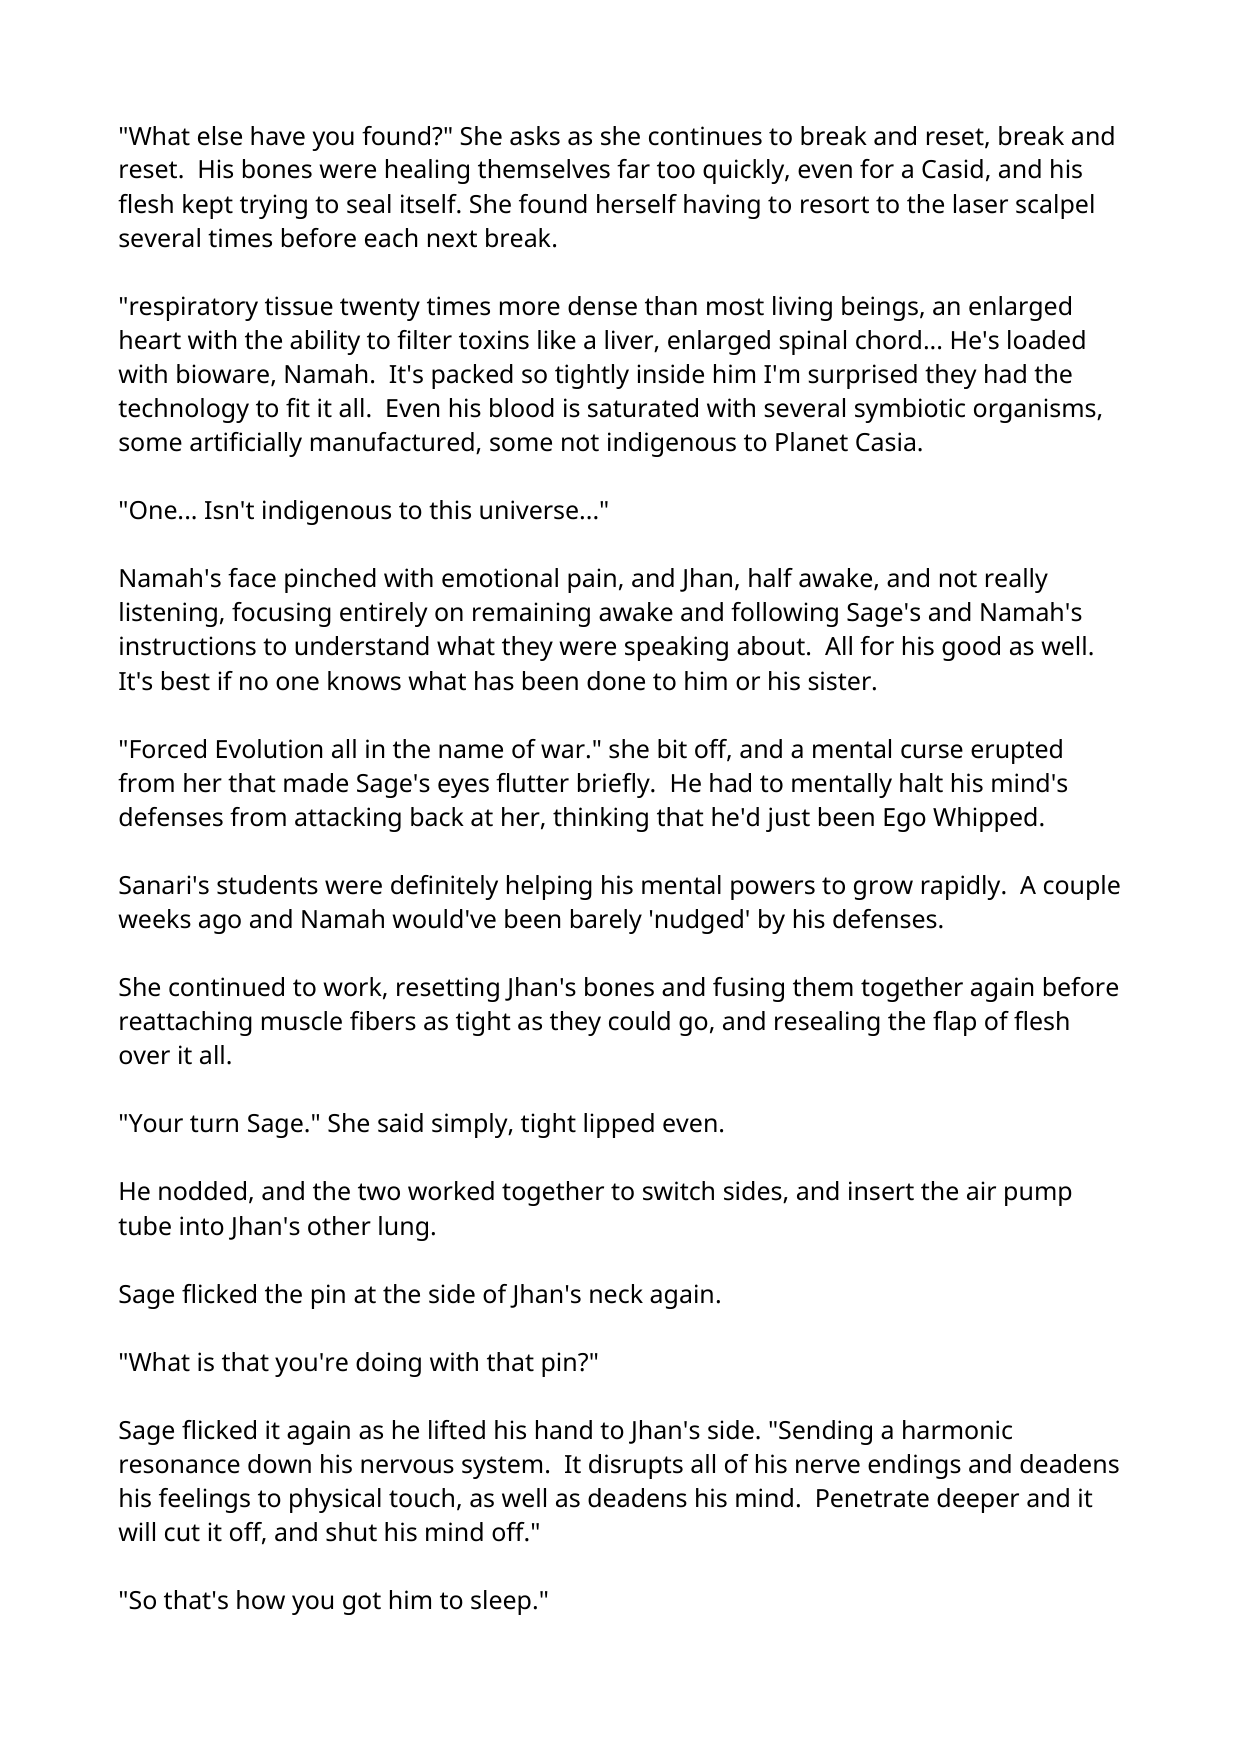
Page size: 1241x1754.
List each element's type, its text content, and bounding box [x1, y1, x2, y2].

text "Your turn Sage." She said simply, tight lipped even. [118, 1106, 1122, 1140]
text He nodded, and the two worked together to switch sides, and insert the air pump tube into Jhan's other lung. [118, 1174, 1122, 1242]
text "So that's how you got him to sleep." [118, 1583, 1122, 1617]
text "Forced Evolution all in the name of war." she bit off, and a mental curse erupted from her that made Sage's eyes flutter briefly. He had to mentally halt his mind's defenses from attacking back at her, thinking that he'd just been Ego Whipped. [118, 731, 1122, 833]
text Sage flicked it again as he lifted his hand to Jhan's side. "Sending a harmonic resonance down his nervous system. It disrupts all of his nerve endings and deadens his feelings to physical touch, as well as deadens his mind. Penetrate deeper and it will cut it off, and shut his mind off." [118, 1412, 1122, 1549]
text "What else have you found?" She asks as she continues to break and reset, break and reset. His bones were healing themselves far too quickly, even for a Casid, and his flesh kept trying to seal itself. She found herself having to resort to the laser scalpel several times before each next break. [118, 118, 1122, 254]
text Sage flicked the pin at the side of Jhan's neck again. [118, 1276, 1122, 1310]
text "One... Isn't indigenous to this universe..." [118, 493, 1122, 527]
text Sanari's students were definitely helping his mental powers to grow rapidly. A couple weeks ago and Namah would've been barely 'nudged' by his defenses. [118, 867, 1122, 936]
text Namah's face pinched with emotional pain, and Jhan, half awake, and not really listening, focusing entirely on remaining awake and following Sage's and Namah's instructions to understand what they were speaking about. All for his good as well. It's best if no one knows what has been done to him or his sister. [118, 561, 1122, 697]
text "respiratory tissue twenty times more dense than most living beings, an enlarged heart with the ability to filter toxins like a liver, enlarged spinal chord... He's loaded with bioware, Namah. It's packed so tightly inside him I'm surprised they had the technology to fit it all. Even his blood is saturated with several symbiotic organisms, some artificially manufactured, some not indigenous to Planet Casia. [118, 288, 1122, 459]
text She continued to work, resetting Jhan's bones and fusing them together again before reattaching muscle fibers as tight as they could go, and resealing the flap of flesh over it all. [118, 970, 1122, 1072]
text "What is that you're doing with that pin?" [118, 1344, 1122, 1378]
